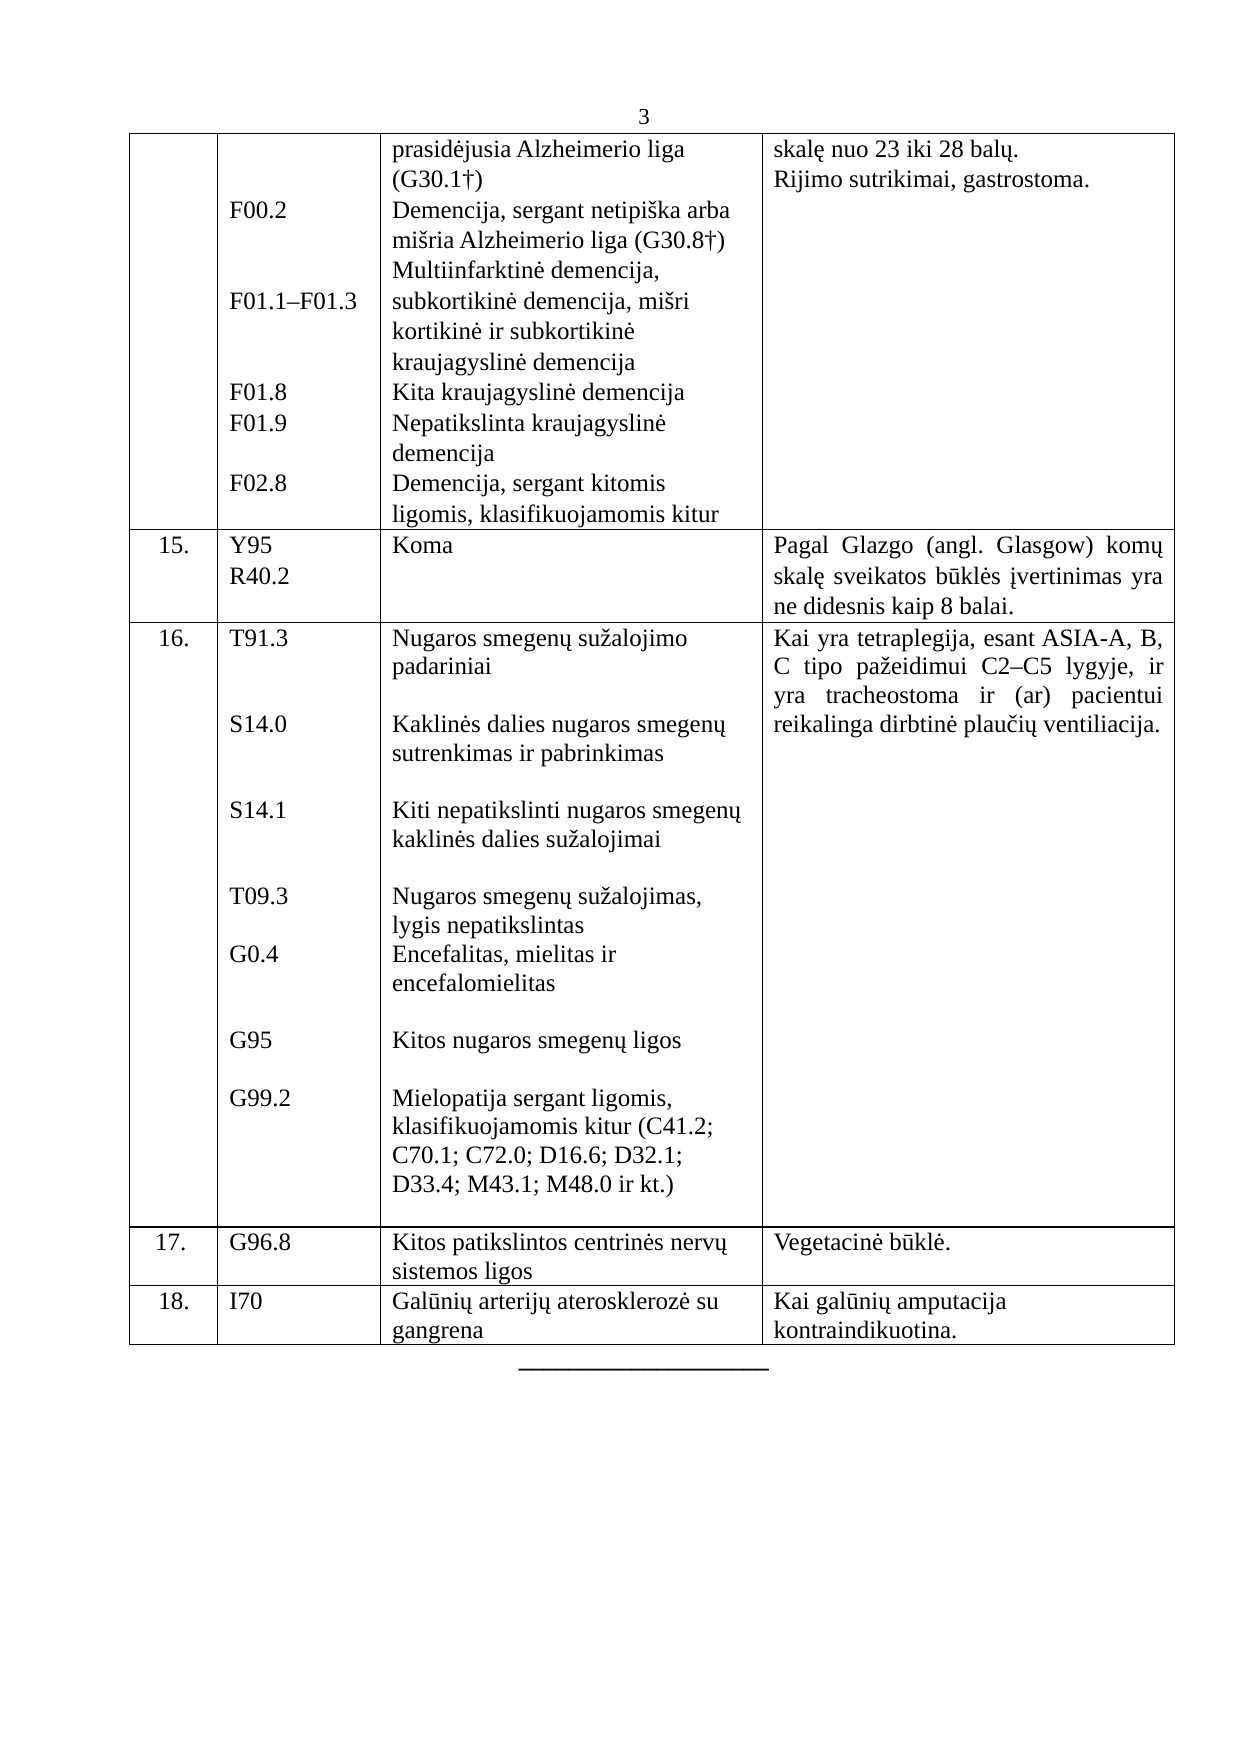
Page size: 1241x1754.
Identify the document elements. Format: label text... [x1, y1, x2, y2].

table_cell 18. [130, 1286, 217, 1343]
table_cell prasidėjusia Alzheimerio liga (G30.1†) Demencija, sergant netipiška arba mišria Alzheimerio liga (G30.8†) Multiinfarktinė demencija, subkortikinė demencija, mišri kortikinė ir subkortikinė kraujagyslinė demencija Kita kraujagyslinė demencija Nepatikslinta kraujagyslinė demencija Demencija, sergant kitomis ligomis, klasifikuojamomis kitur [381, 134, 762, 529]
table_cell Kitos patikslintos centrinės nervų sistemos ligos [381, 1228, 762, 1285]
table_cell Galūnių arterijų aterosklerozė su gangrena [381, 1286, 762, 1343]
table_cell 16. [130, 623, 217, 1226]
table_cell T91.3 S14.0 S14.1 T09.3 G0.4 G95 G99.2 [218, 623, 380, 1226]
table_cell G96.8 [218, 1228, 380, 1285]
table_cell Koma [381, 530, 762, 622]
text ____________________ [118, 1344, 1169, 1373]
table_cell Vegetacinė būklė. [763, 1228, 1174, 1285]
table_cell Kai galūnių amputacija kontraindikuotina. [763, 1286, 1174, 1343]
table_cell Kai yra tetraplegija, esant ASIA-A, B, C tipo pažeidimui C2–C5 lygyje, ir yra tracheostoma ir (ar) pacientui reikalinga dirbtinė plaučių ventiliacija. [763, 623, 1174, 1226]
table_cell Y95 R40.2 [218, 530, 380, 622]
table_cell 17. [130, 1228, 217, 1285]
table_cell [130, 134, 217, 529]
table_cell Nugaros smegenų sužalojimo padariniai Kaklinės dalies nugaros smegenų sutrenkimas ir pabrinkimas Kiti nepatikslinti nugaros smegenų kaklinės dalies sužalojimai Nugaros smegenų sužalojimas, lygis nepatikslintas Encefalitas, mielitas ir encefalomielitas Kitos nugaros smegenų ligos Mielopatija sergant ligomis, klasifikuojamomis kitur (C41.2; C70.1; C72.0; D16.6; D32.1; D33.4; M43.1; M48.0 ir kt.) [381, 623, 762, 1226]
table_cell I70 [218, 1286, 380, 1343]
table_cell skalę nuo 23 iki 28 balų. Rijimo sutrikimai, gastrostoma. [763, 134, 1174, 529]
table_cell 15. [130, 530, 217, 622]
table_cell Pagal Glazgo (angl. Glasgow) komų skalę sveikatos būklės įvertinimas yra ne didesnis kaip 8 balai. [763, 530, 1174, 622]
table_cell F00.2 F01.1–F01.3 F01.8 F01.9 F02.8 [218, 134, 380, 529]
